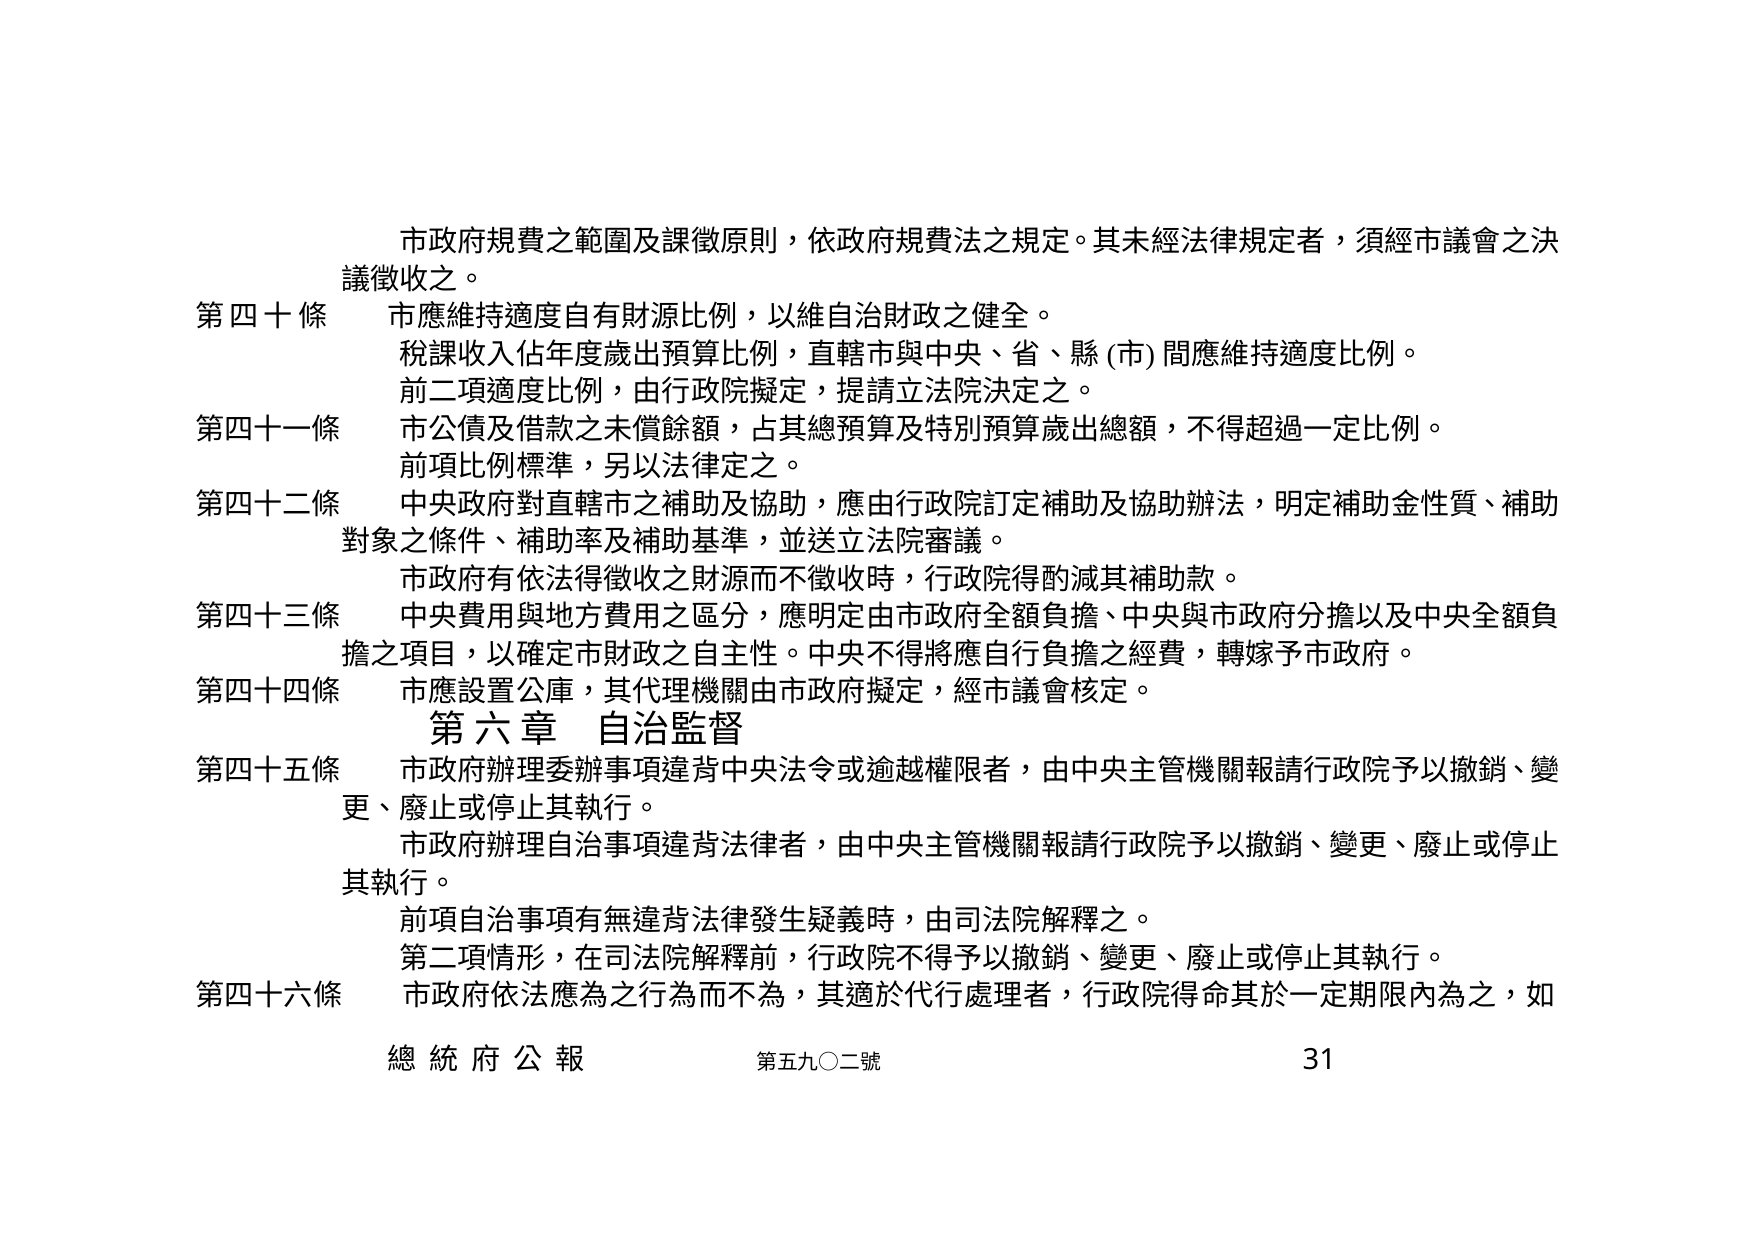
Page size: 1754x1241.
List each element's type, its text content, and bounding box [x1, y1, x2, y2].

text 第二項情形，在司法院解釋前，行政院不得予以撤銷、變更、廢止或停止其執行。 [341, 938, 1559, 976]
text 第四十條 市應維持適度自有財源比例，以維自治財政之健全。 [195, 297, 1559, 334]
text 第四十三條 中央費用與地方費用之區分，應明定由市政府全額負擔、中央與市政府分擔以及中央全額負擔之項目，以確定市財政之自主性。中央不得將應自行負擔之經費，轉嫁予市政府。 [195, 597, 1559, 672]
text 第四十五條 市政府辦理委辦事項違背中央法令或逾越權限者，由中央主管機關報請行政院予以撤銷、變更、廢止或停止其執行。 [195, 751, 1559, 826]
text 稅課收入佔年度歲出預算比例，直轄市與中央、省、縣 (市) 間應維持適度比例。 [341, 334, 1559, 372]
text 第 六 章 自治監督 [428, 709, 1559, 751]
text 前二項適度比例，由行政院擬定，提請立法院決定之。 [341, 372, 1559, 409]
text 第四十四條 市應設置公庫，其代理機關由市政府擬定，經市議會核定。 [195, 672, 1559, 709]
text 前項比例標準，另以法律定之。 [341, 447, 1559, 484]
text 市政府辦理自治事項違背法律者，由中央主管機關報請行政院予以撤銷、變更、廢止或停止其執行。 [341, 826, 1559, 901]
text 前項自治事項有無違背法律發生疑義時，由司法院解釋之。 [341, 901, 1559, 938]
text 市政府規費之範圍及課徵原則，依政府規費法之規定。其未經法律規定者，須經市議會之決議徵收之。 [341, 222, 1559, 297]
text 第四十六條 市政府依法應為之行為而不為，其適於代行處理者，行政院得命其於一定期限內為之，如 [195, 976, 1559, 1013]
text 市政府有依法得徵收之財源而不徵收時，行政院得酌減其補助款。 [341, 559, 1559, 597]
text 第四十一條 市公債及借款之未償餘額，占其總預算及特別預算歲出總額，不得超過一定比例。 [195, 409, 1559, 447]
text 第四十二條 中央政府對直轄市之補助及協助，應由行政院訂定補助及協助辦法，明定補助金性質、補助對象之條件、補助率及補助基準，並送立法院審議。 [195, 484, 1559, 559]
